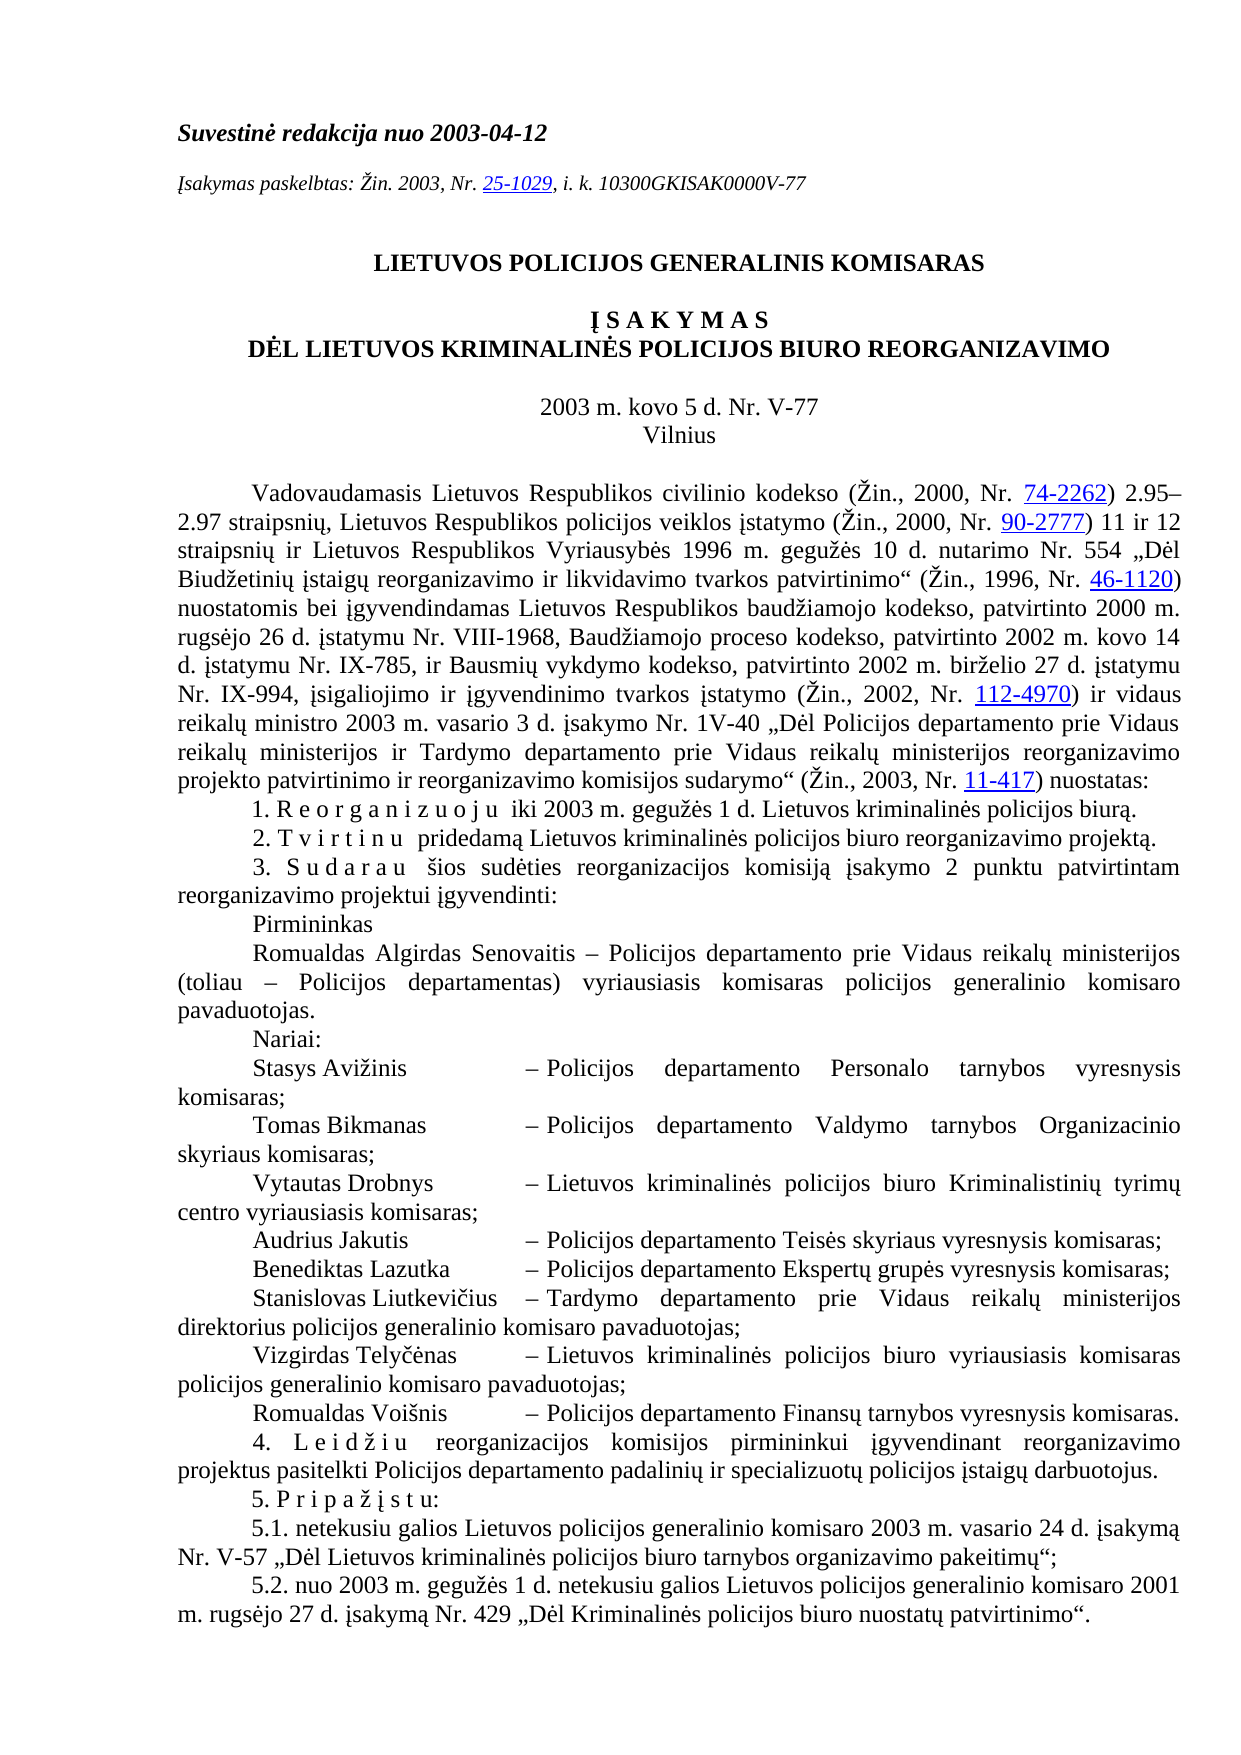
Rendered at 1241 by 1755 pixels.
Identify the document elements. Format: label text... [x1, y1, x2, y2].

text Vilnius [177, 420, 1181, 449]
text Vizgirdas Telyčėnas – Lietuvos kriminalinės policijos biuro vyriausiasis komisaras policijos generalinio komisaro pavaduotojas; [177, 1340, 1181, 1398]
text LIETUVOS POLICIJOS GENERALINIS KOMISARAS [177, 248, 1181, 277]
text Nariai: [177, 1024, 1181, 1053]
text 5. Pripažįstu: [177, 1484, 1181, 1513]
text 2. Tvirtinu pridedamą Lietuvos kriminalinės policijos biuro reorganizavimo projektą. [177, 823, 1181, 852]
text 5.1. netekusiu galios Lietuvos policijos generalinio komisaro 2003 m. vasario 24 d. įsakymą Nr. V-57 „Dėl Lietuvos kriminalinės policijos biuro tarnybos organizavimo pakeitimų“; [177, 1513, 1181, 1570]
text Stanislovas Liutkevičius – Tardymo departamento prie Vidaus reikalų ministerijos direktorius policijos generalinio komisaro pavaduotojas; [177, 1283, 1181, 1340]
text 4. Leidžiu reorganizacijos komisijos pirmininkui įgyvendinant reorganizavimo projektus pasitelkti Policijos departamento padalinių ir specializuotų policijos įstaigų darbuotojus. [177, 1427, 1181, 1484]
text Romualdas Voišnis – Policijos departamento Finansų tarnybos vyresnysis komisaras. [177, 1398, 1181, 1427]
text Benediktas Lazutka – Policijos departamento Ekspertų grupės vyresnysis komisaras; [177, 1254, 1181, 1283]
text Vytautas Drobnys – Lietuvos kriminalinės policijos biuro Kriminalistinių tyrimų centro vyriausiasis komisaras; [177, 1168, 1181, 1225]
text 1. Reorganizuoju iki 2003 m. gegužės 1 d. Lietuvos kriminalinės policijos biurą. [177, 794, 1181, 823]
text 3. Sudarau šios sudėties reorganizacijos komisiją įsakymo 2 punktu patvirtintam reorganizavimo projektui įgyvendinti: [177, 852, 1181, 909]
text Tomas Bikmanas – Policijos departamento Valdymo tarnybos Organizacinio skyriaus komisaras; [177, 1110, 1181, 1168]
text Romualdas Algirdas Senovaitis – Policijos departamento prie Vidaus reikalų ministerijos (toliau – Policijos departamentas) vyriausiasis komisaras policijos generalinio komisaro pavaduotojas. [177, 938, 1181, 1024]
text Į S A K Y M A S [177, 305, 1181, 334]
text Suvestinė redakcija nuo 2003-04-12 [177, 118, 1181, 147]
text 2003 m. kovo 5 d. Nr. V-77 [177, 392, 1181, 420]
text DĖL LIETUVOS KRIMINALINĖS POLICIJOS BIURO REORGANIZAVIMO [177, 334, 1181, 363]
text Audrius Jakutis – Policijos departamento Teisės skyriaus vyresnysis komisaras; [177, 1225, 1181, 1254]
text Stasys Avižinis – Policijos departamento Personalo tarnybos vyresnysis komisaras; [177, 1053, 1181, 1110]
text Pirmininkas [177, 909, 1181, 938]
text 5.2. nuo 2003 m. gegužės 1 d. netekusiu galios Lietuvos policijos generalinio komisaro 2001 m. rugsėjo 27 d. įsakymą Nr. 429 „Dėl Kriminalinės policijos biuro nuostatų patvirtinimo“. [177, 1570, 1181, 1628]
text Vadovaudamasis Lietuvos Respublikos civilinio kodekso (Žin., 2000, Nr. 74-2262) 2.95–2.97 straipsnių, Lietuvos Respublikos policijos veiklos įstatymo (Žin., 2000, Nr. 90-2777) 11 ir 12 straipsnių ir Lietuvos Respublikos Vyriausybės 1996 m. gegužės 10 d. nutarimo Nr. 554 „Dėl Biudžetinių įstaigų reorganizavimo ir likvidavimo tvarkos patvirtinimo“ (Žin., 1996, Nr. 46-1120) nuostatomis bei įgyvendindamas Lietuvos Respublikos baudžiamojo kodekso, patvirtinto 2000 m. rugsėjo 26 d. įstatymu Nr. VIII-1968, Baudžiamojo proceso kodekso, patvirtinto 2002 m. kovo 14 d. įstatymu Nr. IX-785, ir Bausmių vykdymo kodekso, patvirtinto 2002 m. birželio 27 d. įstatymu Nr. IX-994, įsigaliojimo ir įgyvendinimo tvarkos įstatymo (Žin., 2002, Nr. 112-4970) ir vidaus reikalų ministro 2003 m. vasario 3 d. įsakymo Nr. 1V-40 „Dėl Policijos departamento prie Vidaus reikalų ministerijos ir Tardymo departamento prie Vidaus reikalų ministerijos reorganizavimo projekto patvirtinimo ir reorganizavimo komisijos sudarymo“ (Žin., 2003, Nr. 11-417) nuostatas: [177, 478, 1181, 794]
text Įsakymas paskelbtas: Žin. 2003, Nr. 25-1029, i. k. 10300GKISAK0000V-77 [177, 171, 1181, 195]
